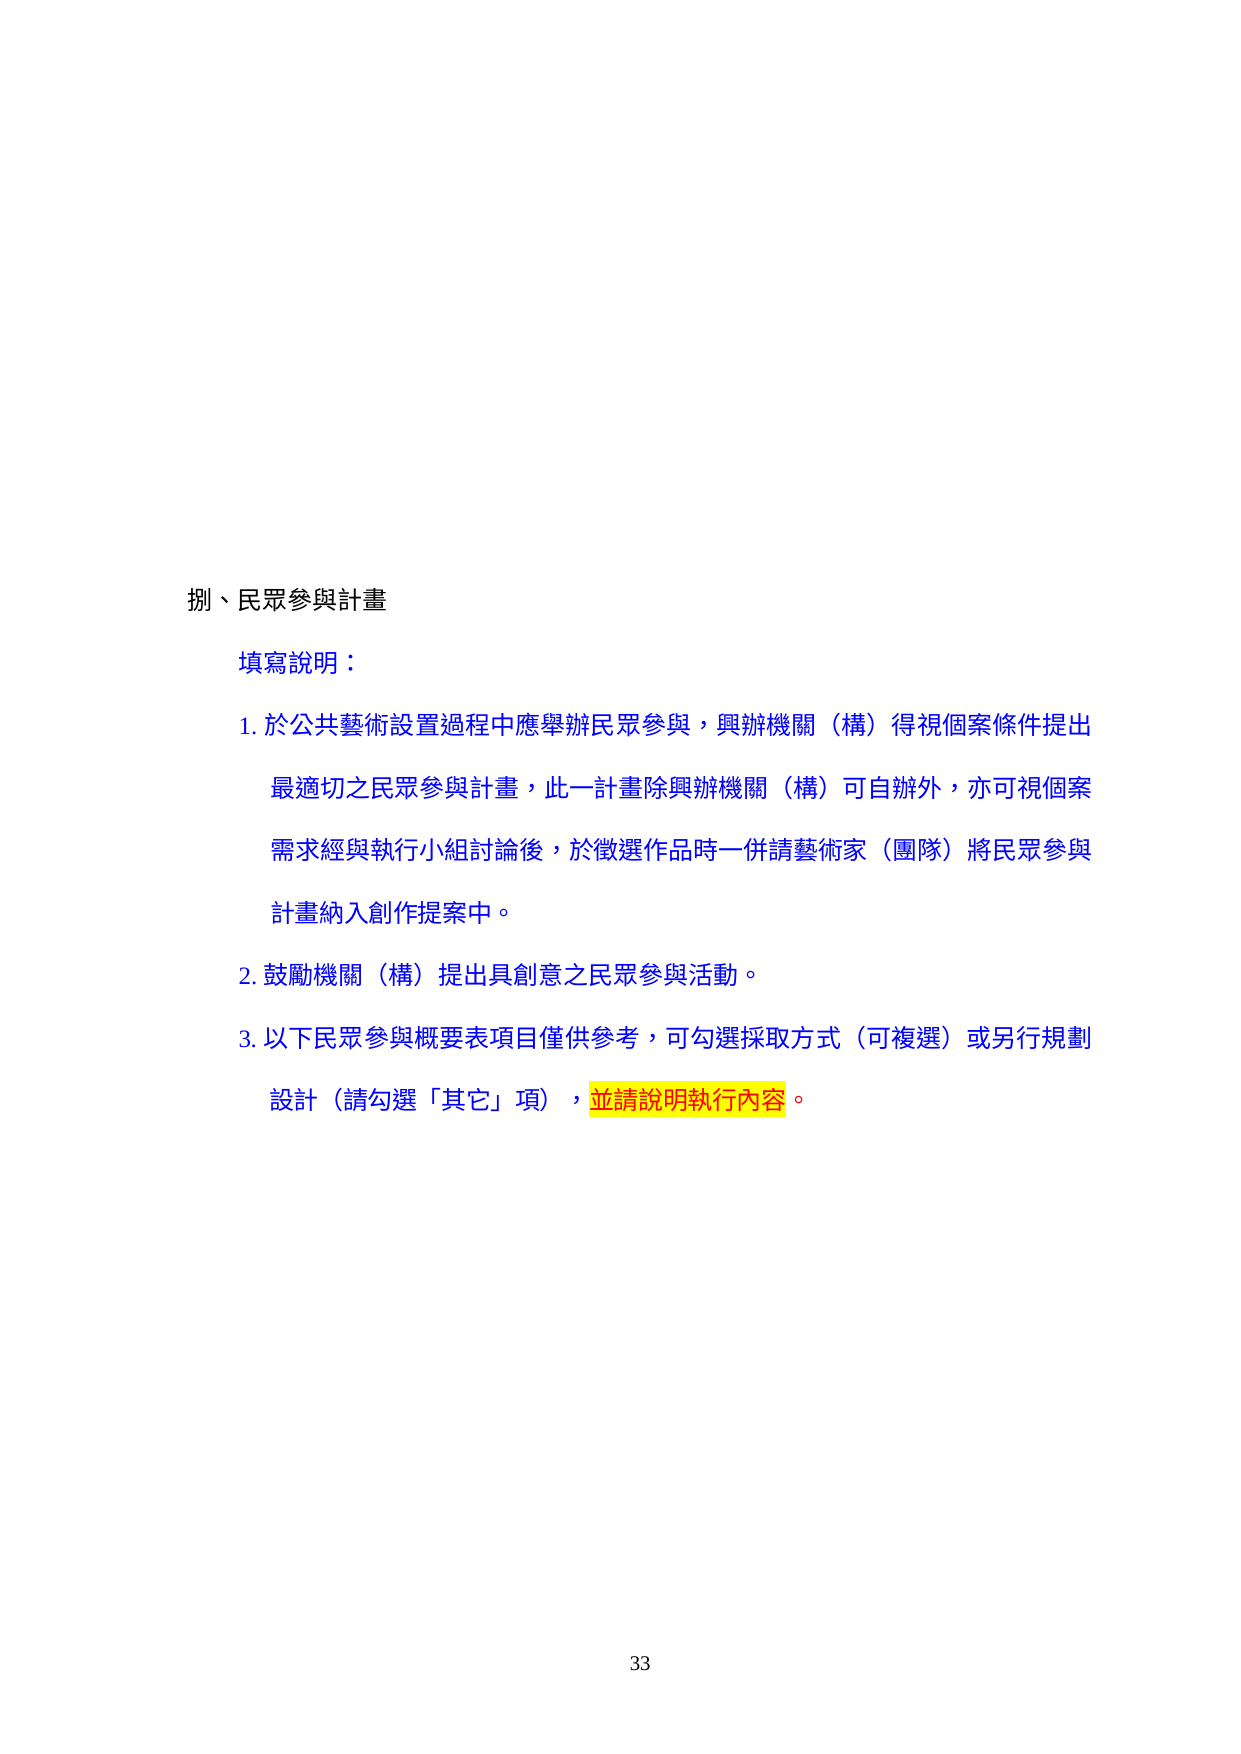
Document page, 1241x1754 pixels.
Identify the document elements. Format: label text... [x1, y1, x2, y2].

text 填寫說明： [238, 619, 1092, 682]
text 3. 以下民眾參與概要表項目僅供參考，可勾選採取方式（可複選）或另行規劃設計（請勾選「其它」項），並請說明執行內容。 [238, 994, 1092, 1119]
text 捌、民眾參與計畫 [187, 557, 1092, 619]
text 1. 於公共藝術設置過程中應舉辦民眾參與，興辦機關（構）得視個案條件提出最適切之民眾參與計畫，此一計畫除興辦機關（構）可自辦外，亦可視個案需求經與執行小組討論後，於徵選作品時一併請藝術家（團隊）將民眾參與計畫納入創作提案中。 [238, 682, 1092, 932]
text 2. 鼓勵機關（構）提出具創意之民眾參與活動。 [238, 932, 1092, 994]
